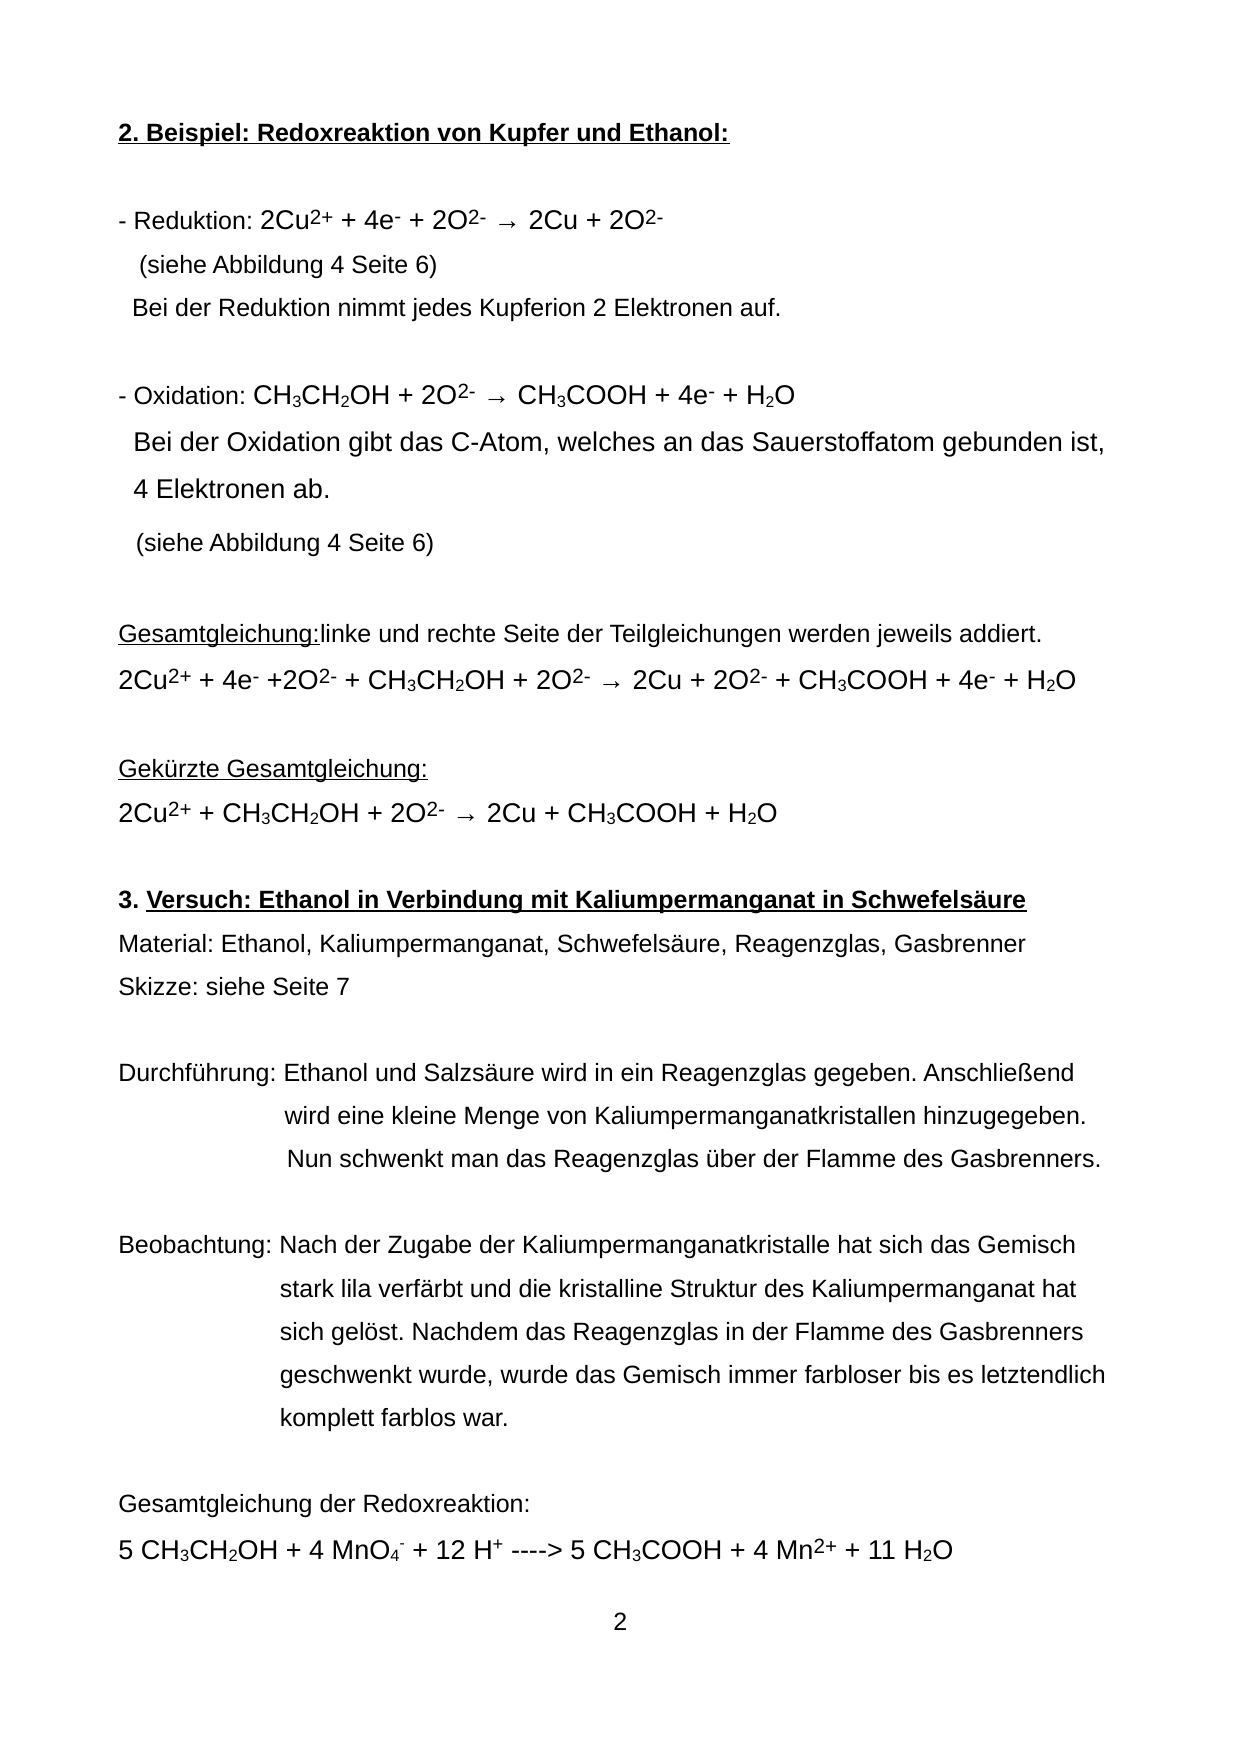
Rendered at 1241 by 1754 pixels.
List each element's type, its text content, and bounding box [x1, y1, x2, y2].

text Beobachtung: Nach der Zugabe der Kaliumpermanganatkristalle hat sich das Gemisch [118, 1231, 1122, 1259]
text 2. Beispiel: Redoxreaktion von Kupfer und Ethanol: [118, 118, 1122, 147]
text - Reduktion: 2Cu2+ + 4e- + 2O2- → 2Cu + 2O2- (siehe Abbildung 4 Seite 6) Bei der Reduktion nimmt jedes Kupferion 2 Elektronen auf. [118, 204, 1122, 365]
text 2Cu2+ + CH3CH2OH + 2O2- → 2Cu + CH3COOH + H2O 3. Versuch: Ethanol in Verbindung mit Kaliumpermanganat in Schwefelsäure Material: Ethanol, Kaliumpermanganat, Schwefelsäure, Reagenzglas, Gasbrenner Skizze: siehe Seite 7 [118, 797, 1122, 1044]
text Gesamtgleichung der Redoxreaktion: 5 CH3CH2OH + 4 MnO4- + 12 H+ ----> 5 CH3COOH + 4 Mn2+ + 11 H2O [118, 1489, 1122, 1565]
text - Oxidation: CH3CH2OH + 2O2- → CH3COOH + 4e- + H2O Bei der Oxidation gibt das C-Atom, welches an das Sauerstoffatom gebunden ist, 4 Elektronen ab. (siehe Abbildung 4 Seite 6) [118, 379, 1122, 558]
text Durchführung: Ethanol und Salzsäure wird in ein Reagenzglas gegeben. Anschließend [118, 1058, 1122, 1087]
text Gesamtgleichung:linke und rechte Seite der Teilgleichungen werden jeweils addiert. 2Cu2+ + 4e- +2O2- + CH3CH2OH + 2O2- → 2Cu + 2O2- + CH3COOH + 4e- + H2O [118, 576, 1122, 695]
text sich gelöst. Nachdem das Reagenzglas in der Flamme des Gasbrenners geschwenkt wurde, wurde das Gemisch immer farbloser bis es letztendlich komplett farblos war. [118, 1317, 1122, 1432]
text wird eine kleine Menge von Kaliumpermanganatkristallen hinzugegeben. [118, 1101, 1122, 1130]
text Nun schwenkt man das Reagenzglas über der Flamme des Gasbrenners. [118, 1144, 1122, 1216]
text stark lila verfärbt und die kristalline Struktur des Kaliumpermanganat hat [118, 1274, 1122, 1302]
text Gekürzte Gesamtgleichung: [118, 754, 1122, 782]
